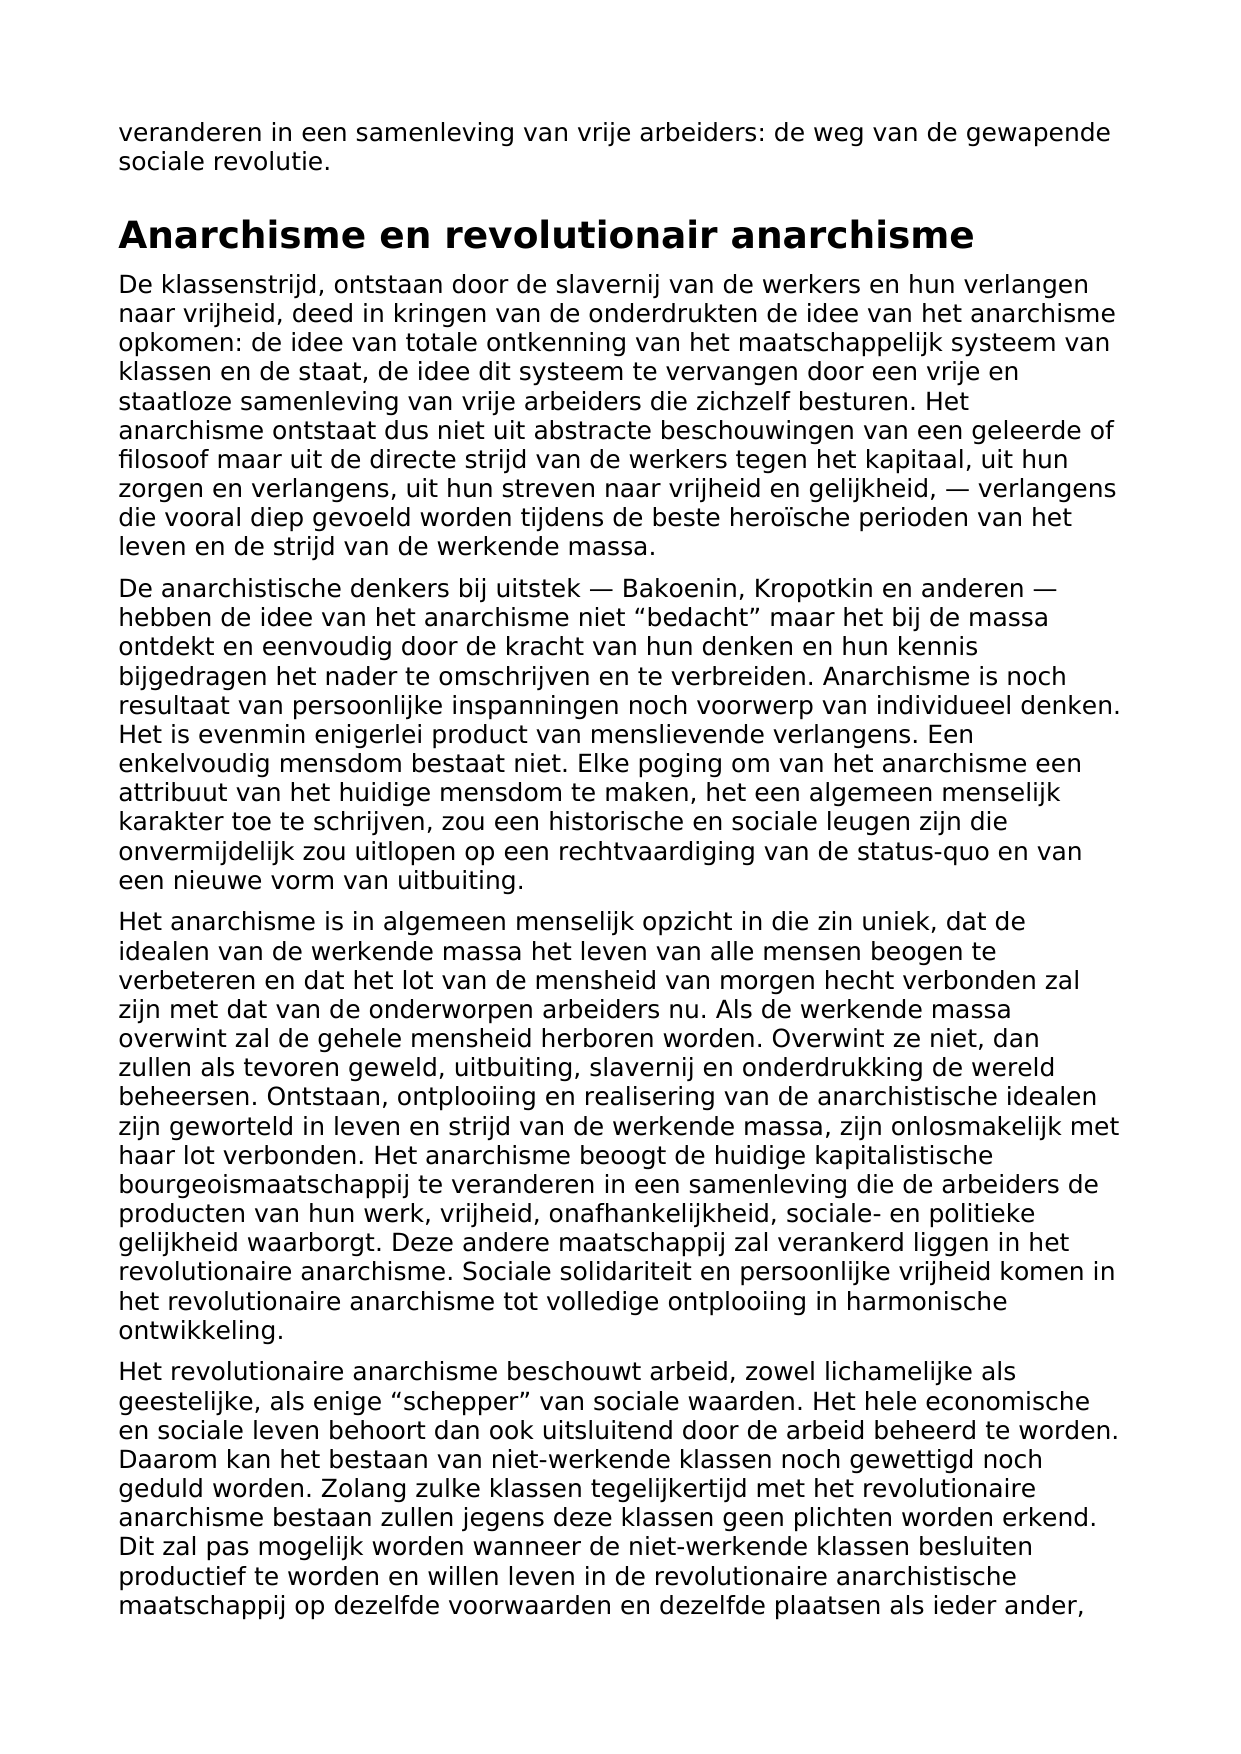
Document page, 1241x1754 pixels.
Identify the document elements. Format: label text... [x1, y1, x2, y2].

text Het anarchisme is in algemeen menselijk opzicht in die zin uniek, dat de idealen van de werkende massa het leven van alle mensen beogen te verbeteren en dat het lot van de mensheid van morgen hecht verbonden zal zijn met dat van de onderworpen arbeiders nu. Als de werkende massa overwint zal de gehele mensheid herboren worden. Overwint ze niet, dan zullen als tevoren geweld, uitbuiting, slavernij en onderdrukking de wereld beheersen. Ontstaan, ontplooiing en realisering van de anarchistische idealen zijn geworteld in leven en strijd van de werkende massa, zijn onlosmakelijk met haar lot verbonden. Het anarchisme beoogt de huidige kapitalistische bourgeoismaatschappij te veranderen in een samenleving die de arbeiders de producten van hun werk, vrijheid, onafhankelijkheid, sociale- en politieke gelijkheid waarborgt. Deze andere maatschappij zal verankerd liggen in het revolutionaire anarchisme. Sociale solidariteit en persoonlijke vrijheid komen in het revolutionaire anarchisme tot volledige ontplooiing in harmonische ontwikkeling. [118, 908, 1122, 1345]
text Het revolutionaire anarchisme beschouwt arbeid, zowel lichamelijke als geestelijke, als enige “schepper” van sociale waarden. Het hele economische en sociale leven behoort dan ook uitsluitend door de arbeid beheerd te worden. Daarom kan het bestaan van niet-werkende klassen noch gewettigd noch geduld worden. Zolang zulke klassen tegelijkertijd met het revolutionaire anarchisme bestaan zullen jegens deze klassen geen plichten worden erkend. Dit zal pas mogelijk worden wanneer de niet-werkende klassen besluiten productief te worden en willen leven in de revolutionaire anarchistische maatschappij op dezelfde voorwaarden en dezelfde plaatsen als ieder ander, [118, 1358, 1122, 1620]
text De anarchistische denkers bij uitstek — Bakoenin, Kropotkin en anderen — hebben de idee van het anarchisme niet “bedacht” maar het bij de massa ontdekt en eenvoudig door de kracht van hun denken en hun kennis bijgedragen het nader te omschrijven en te verbreiden. Anarchisme is noch resultaat van persoonlijke inspanningen noch voorwerp van individueel denken. Het is evenmin enigerlei product van menslievende verlangens. Een enkelvoudig mensdom bestaat niet. Elke poging om van het anarchisme een attribuut van het huidige mensdom te maken, het een algemeen menselijk karakter toe te schrijven, zou een historische en sociale leugen zijn die onvermijdelijk zou uitlopen op een rechtvaardiging van de status-quo en van een nieuwe vorm van uitbuiting. [118, 574, 1122, 895]
subtitle Anarchisme en revolutionair anarchisme [118, 214, 1122, 258]
text veranderen in een samenleving van vrije arbeiders: de weg van de gewapende sociale revolutie. [118, 118, 1122, 176]
text De klassenstrijd, ontstaan door de slavernij van de werkers en hun verlangen naar vrijheid, deed in kringen van de onderdrukten de idee van het anarchisme opkomen: de idee van totale ontkenning van het maatschappelijk systeem van klassen en de staat, de idee dit systeem te vervangen door een vrije en staatloze samenleving van vrije arbeiders die zichzelf besturen. Het anarchisme ontstaat dus niet uit abstracte beschouwingen van een geleerde of filosoof maar uit de directe strijd van de werkers tegen het kapitaal, uit hun zorgen en verlangens, uit hun streven naar vrijheid en gelijkheid, — verlangens die vooral diep gevoeld worden tijdens de beste heroïsche perioden van het leven en de strijd van de werkende massa. [118, 270, 1122, 562]
